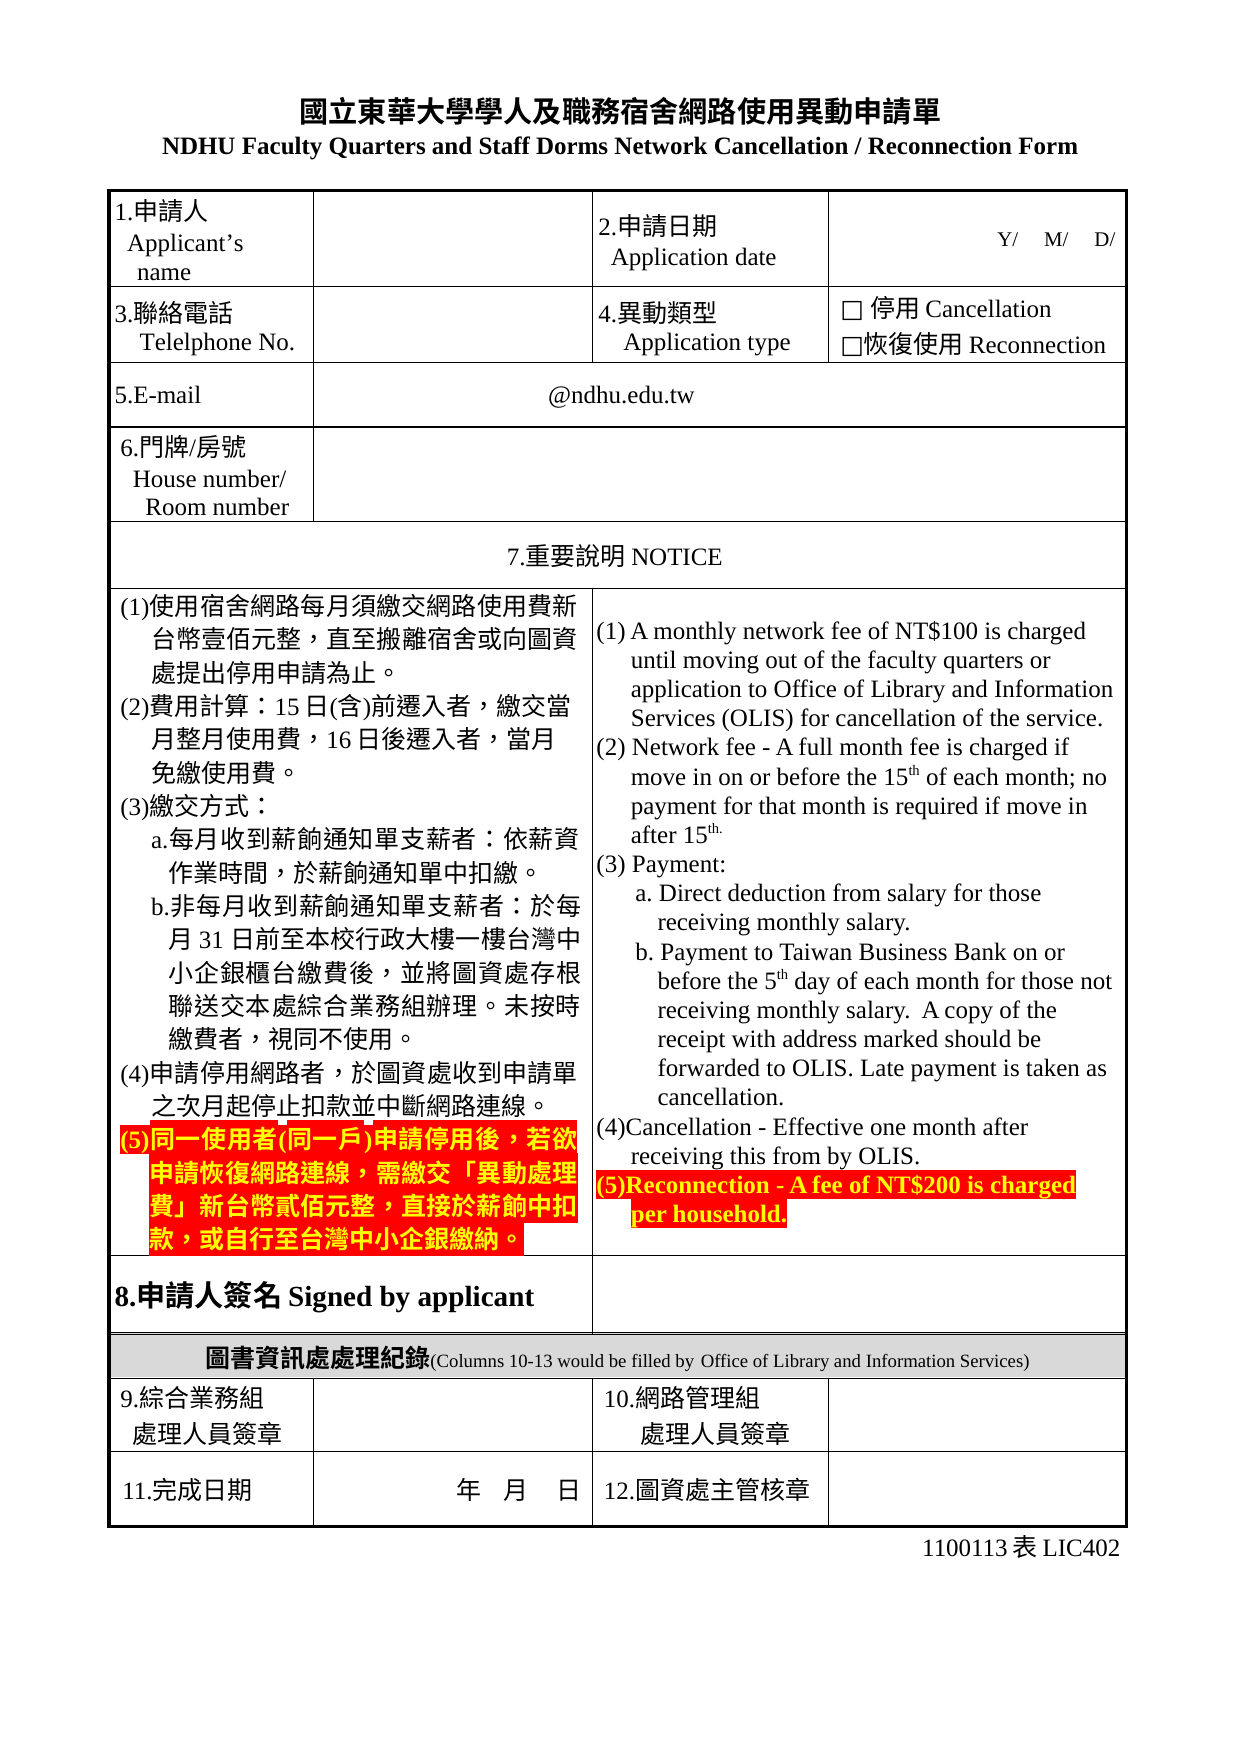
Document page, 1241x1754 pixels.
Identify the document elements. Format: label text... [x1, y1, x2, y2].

table_cell [593, 1256, 1125, 1332]
table_cell 8.申請人簽名Signed by applicant [111, 1256, 592, 1332]
table_cell 3.聯絡電話 Telelphone No. [111, 287, 313, 362]
table_cell [829, 1379, 1125, 1451]
table_header Y/ M/ D/ [829, 192, 1125, 286]
text 國立東華大學學人及職務宿舍網路使用異動申請單 [120, 89, 1120, 131]
text NDHU Faculty Quarters and Staff Dorms Network Cancellation / Reconnection Form [120, 131, 1120, 160]
table_cell [314, 287, 592, 362]
table_cell □ 停用Cancellation □恢復使用Reconnection [829, 287, 1125, 362]
table_cell (1)使用宿舍網路每月須繳交網路使用費新台幣壹佰元整，直至搬離宿舍或向圖資處提出停用申請為止。 (2)費用計算：15日(含)前遷入者，繳交當月整月使用費，16日後遷入者，當月免繳使用費。 (3)繳交方式： a.每月收到薪餉通知單支薪者：依薪資作業時間，於薪餉通知單中扣繳。 b.非每月收到薪餉通知單支薪者：於每月31 日前至本校行政大樓一樓台灣中小企銀櫃台繳費後，並將圖資處存根聯送交本處綜合業務組辦理。未按時繳費者，視同不使用。 (4)申請停用網路者，於圖資處收到申請單之次月起停止扣款並中斷網路連線。 (5)同一使用者(同一戶)申請停用後，若欲申請恢復網路連線，需繳交「異動處理費」新台幣貳佰元整，直接於薪餉中扣款，或自行至台灣中小企銀繳納。 [111, 589, 592, 1255]
table_cell 年 月 日 [314, 1452, 592, 1525]
table_cell 10.網路管理組 處理人員簽章 [593, 1379, 828, 1451]
table_cell [829, 1452, 1125, 1525]
table_cell 圖書資訊處處理紀錄(Columns 10-13 would be filled by Office of Library and Information Services) [111, 1335, 1125, 1377]
table_cell 9.綜合業務組 處理人員簽章 [111, 1379, 313, 1451]
table_cell @ndhu.edu.tw [314, 363, 1125, 426]
text 1100113表LIC402 [120, 1528, 1120, 1564]
table_cell 4.異動類型 Application type [593, 287, 828, 362]
table_cell 11.完成日期 [111, 1452, 313, 1525]
table_header [314, 192, 592, 286]
table_cell 12.圖資處主管核章 [593, 1452, 828, 1525]
table_header 1.申請人 Applicant’s name [111, 192, 313, 286]
table_header 2.申請日期 Application date [593, 192, 828, 286]
table_cell 7.重要說明 NOTICE [111, 522, 1125, 588]
table_cell [314, 428, 1125, 521]
table_cell 6.門牌/房號 House number/ Room number [111, 428, 313, 521]
table_cell 5.E-mail [111, 363, 313, 426]
table_cell [314, 1379, 592, 1451]
table_cell (1) A monthly network fee of NT$100 is charged until moving out of the faculty quarters or application to Office of Library and Information Services (OLIS) for cancellation of the service. (2) Network fee - A full month fee is charged if move in on or before the 15th of each month; no payment for that month is required if move in after 15th. (3) Payment: a. Direct deduction from salary for those receiving monthly salary. b. Payment to Taiwan Business Bank on or before the 5th day of each month for those not receiving monthly salary. A copy of the receipt with address marked should be forwarded to OLIS. Late payment is taken as cancellation. (4)Cancellation - Effective one month after receiving this from by OLIS. (5)Reconnection - A fee of NT$200 is charged per household. [593, 589, 1125, 1255]
